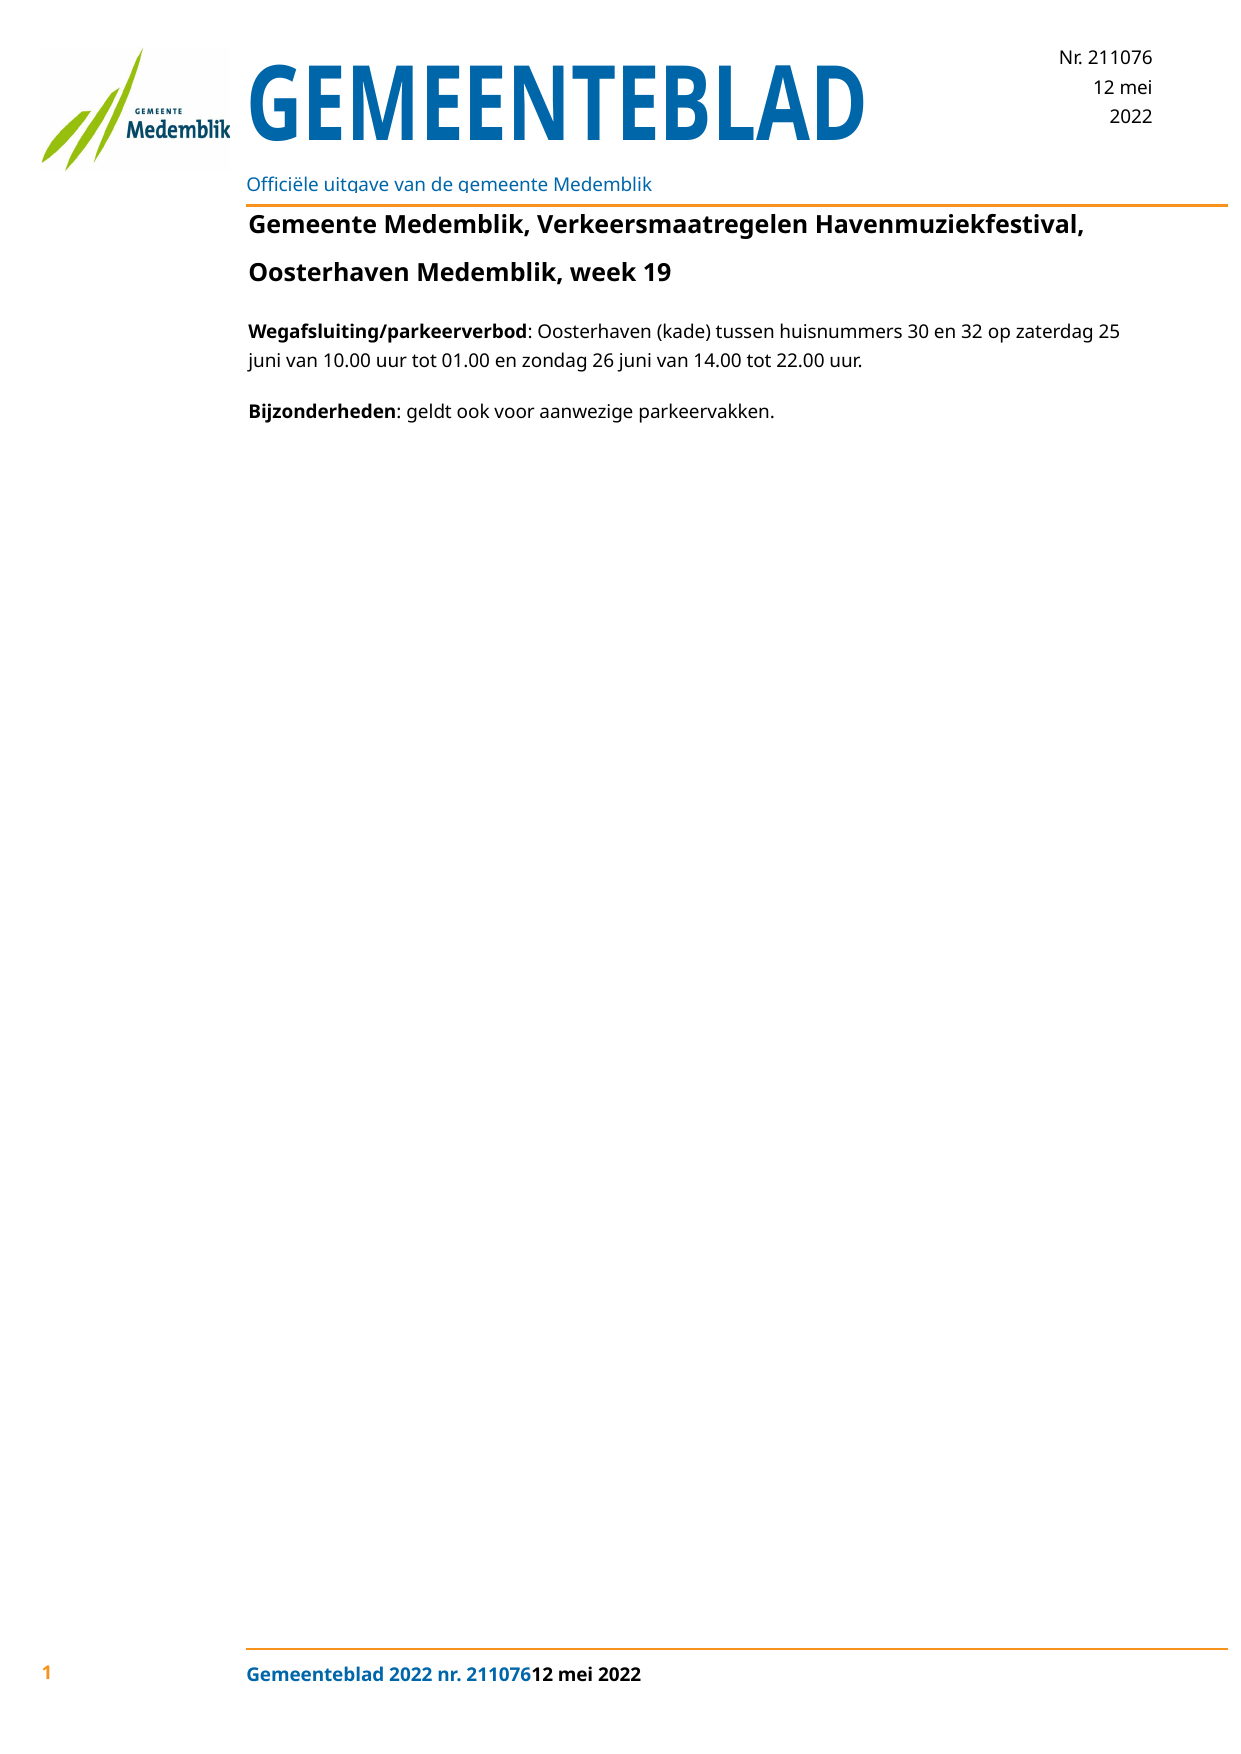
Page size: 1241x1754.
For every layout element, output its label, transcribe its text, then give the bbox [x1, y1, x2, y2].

text Bijzonderheden: geldt ook voor aanwezige parkeervakken. [248, 398, 1152, 424]
text Gemeente Medemblik, Verkeersmaatregelen Havenmuziekfestival, Oosterhaven Medemblik, week 19 [248, 207, 1152, 288]
text Wegafsluiting/parkeerverbod: Oosterhaven (kade) tussen huisnummers 30 en 32 op zaterdag 25 juni van 10.00 uur tot 01.00 en zondag 26 juni van 14.00 tot 22.00 uur. [248, 318, 1152, 373]
picture [41, 47, 231, 172]
